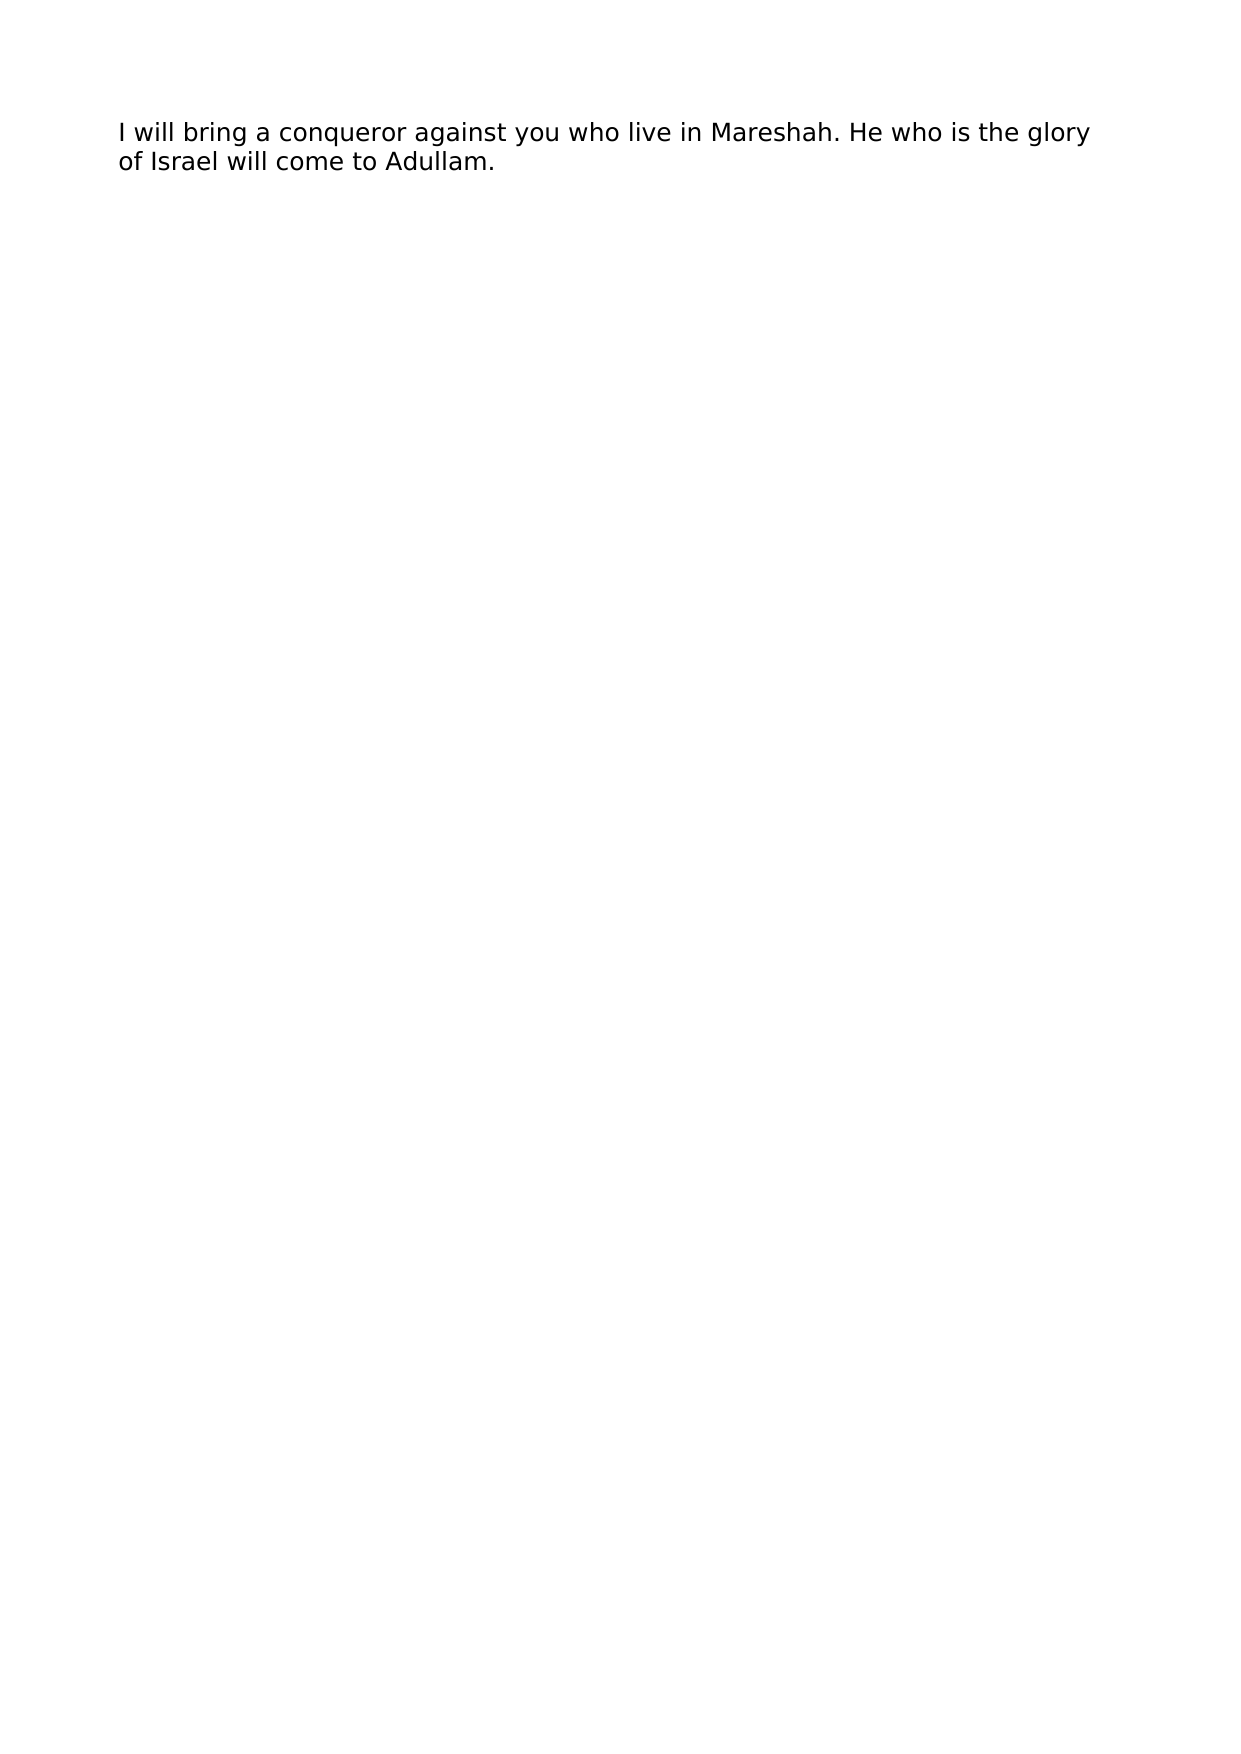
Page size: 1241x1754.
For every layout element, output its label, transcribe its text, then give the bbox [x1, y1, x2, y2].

text I will bring a conqueror against you who live in Mareshah. He who is the glory of Israel will come to Adullam. [118, 118, 1122, 176]
